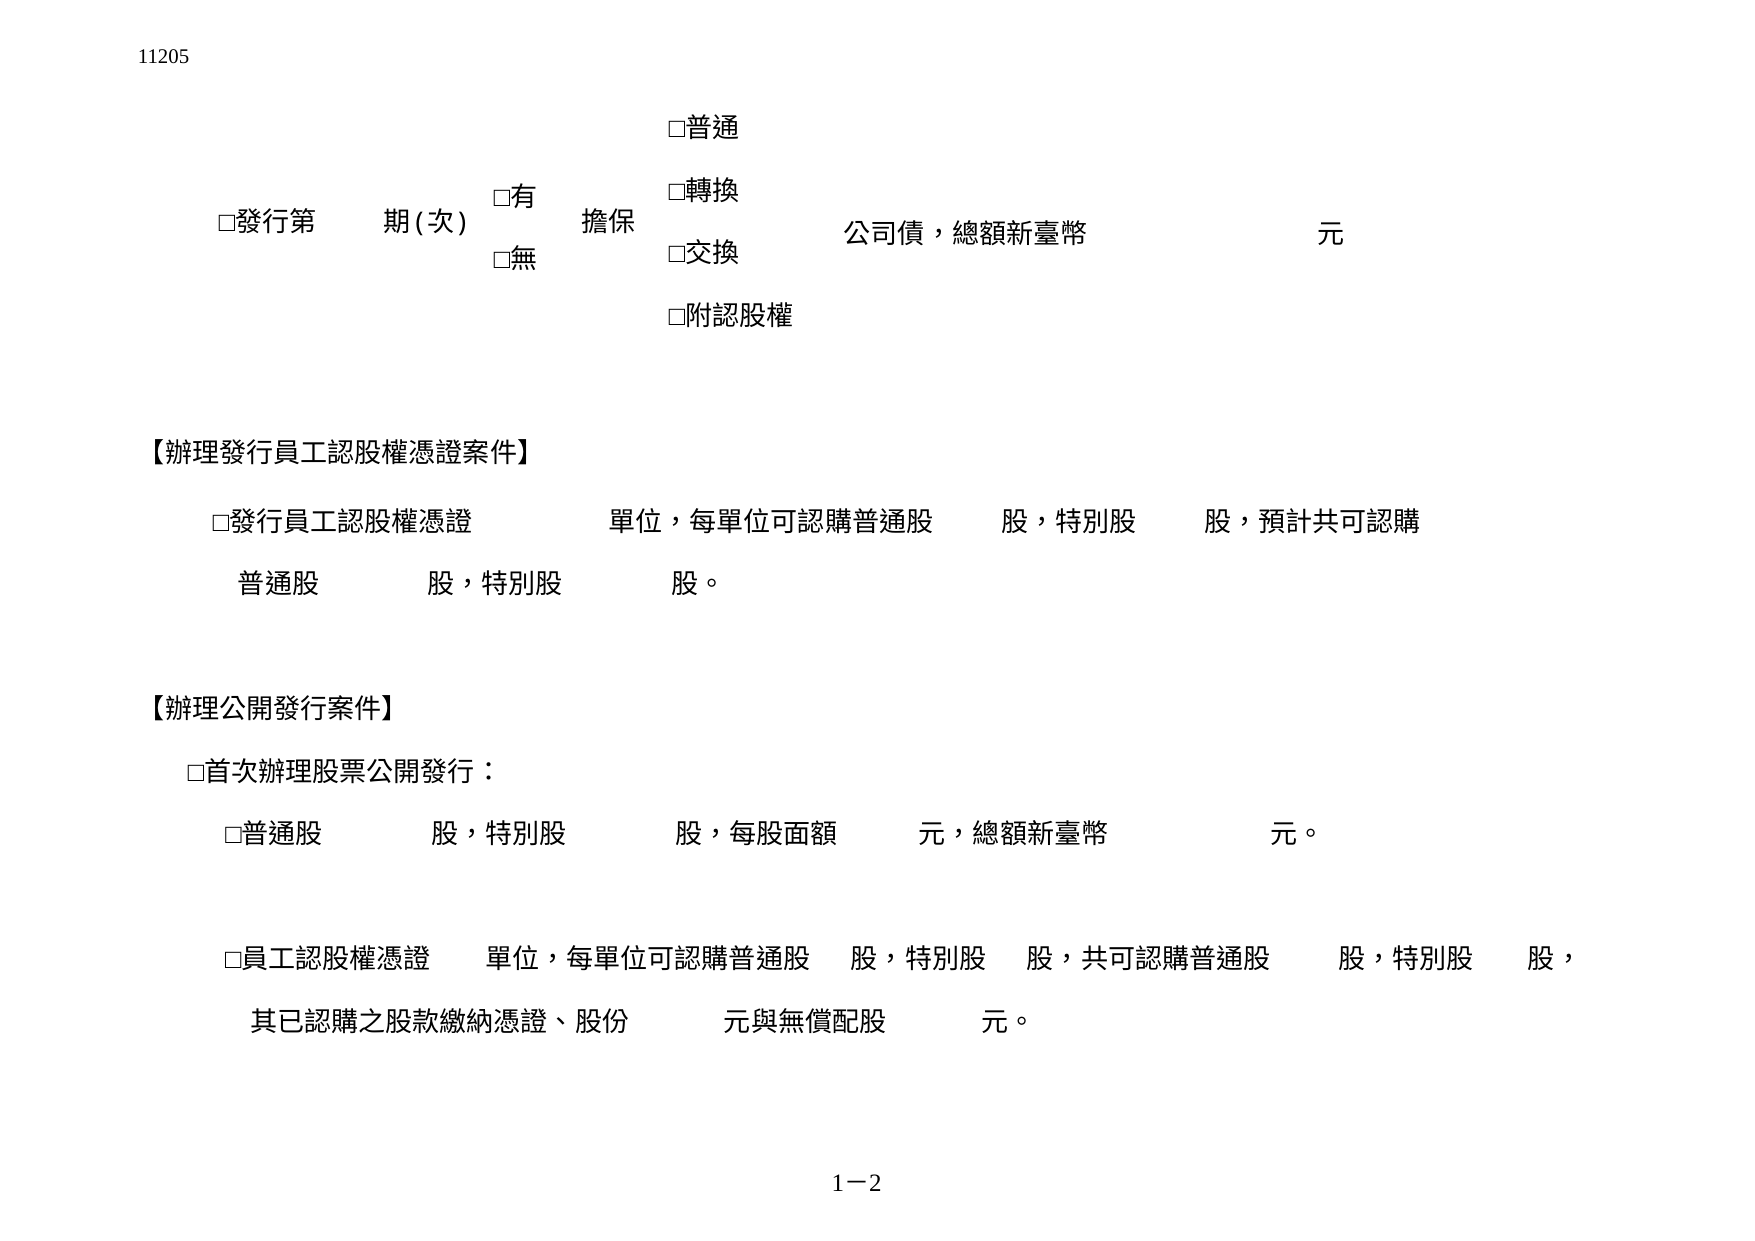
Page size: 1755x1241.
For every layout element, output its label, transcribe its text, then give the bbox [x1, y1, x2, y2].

text □普通股 股，特別股 股，每股面額 元，總額新臺幣 元。 [225, 790, 1575, 853]
table_header 擔保 [578, 84, 666, 334]
table_header □普通 □轉換 □交換 □附認股權 [666, 84, 841, 334]
text □員工認股權憑證 單位，每單位可認購普通股 股，特別股 股，共可認購普通股 股，特別股 股，其已認購之股款繳納憑證、股份 元與無償配股 元。 [225, 915, 1575, 1040]
text 【辦理發行員工認股權憑證案件】 [138, 409, 1575, 472]
text □發行員工認股權憑證 單位，每單位可認購普通股 股，特別股 股，預計共可認購 [213, 478, 1575, 540]
table_header 公司債，總額新臺幣 元 [841, 84, 1416, 334]
text 【辦理公開發行案件】 [138, 665, 1575, 728]
table_header □發行第 期(次) [216, 84, 491, 334]
table_header □有 □無 [491, 84, 578, 334]
text 普通股 股，特別股 股。 [238, 540, 1575, 603]
text □首次辦理股票公開發行： [162, 728, 1575, 790]
